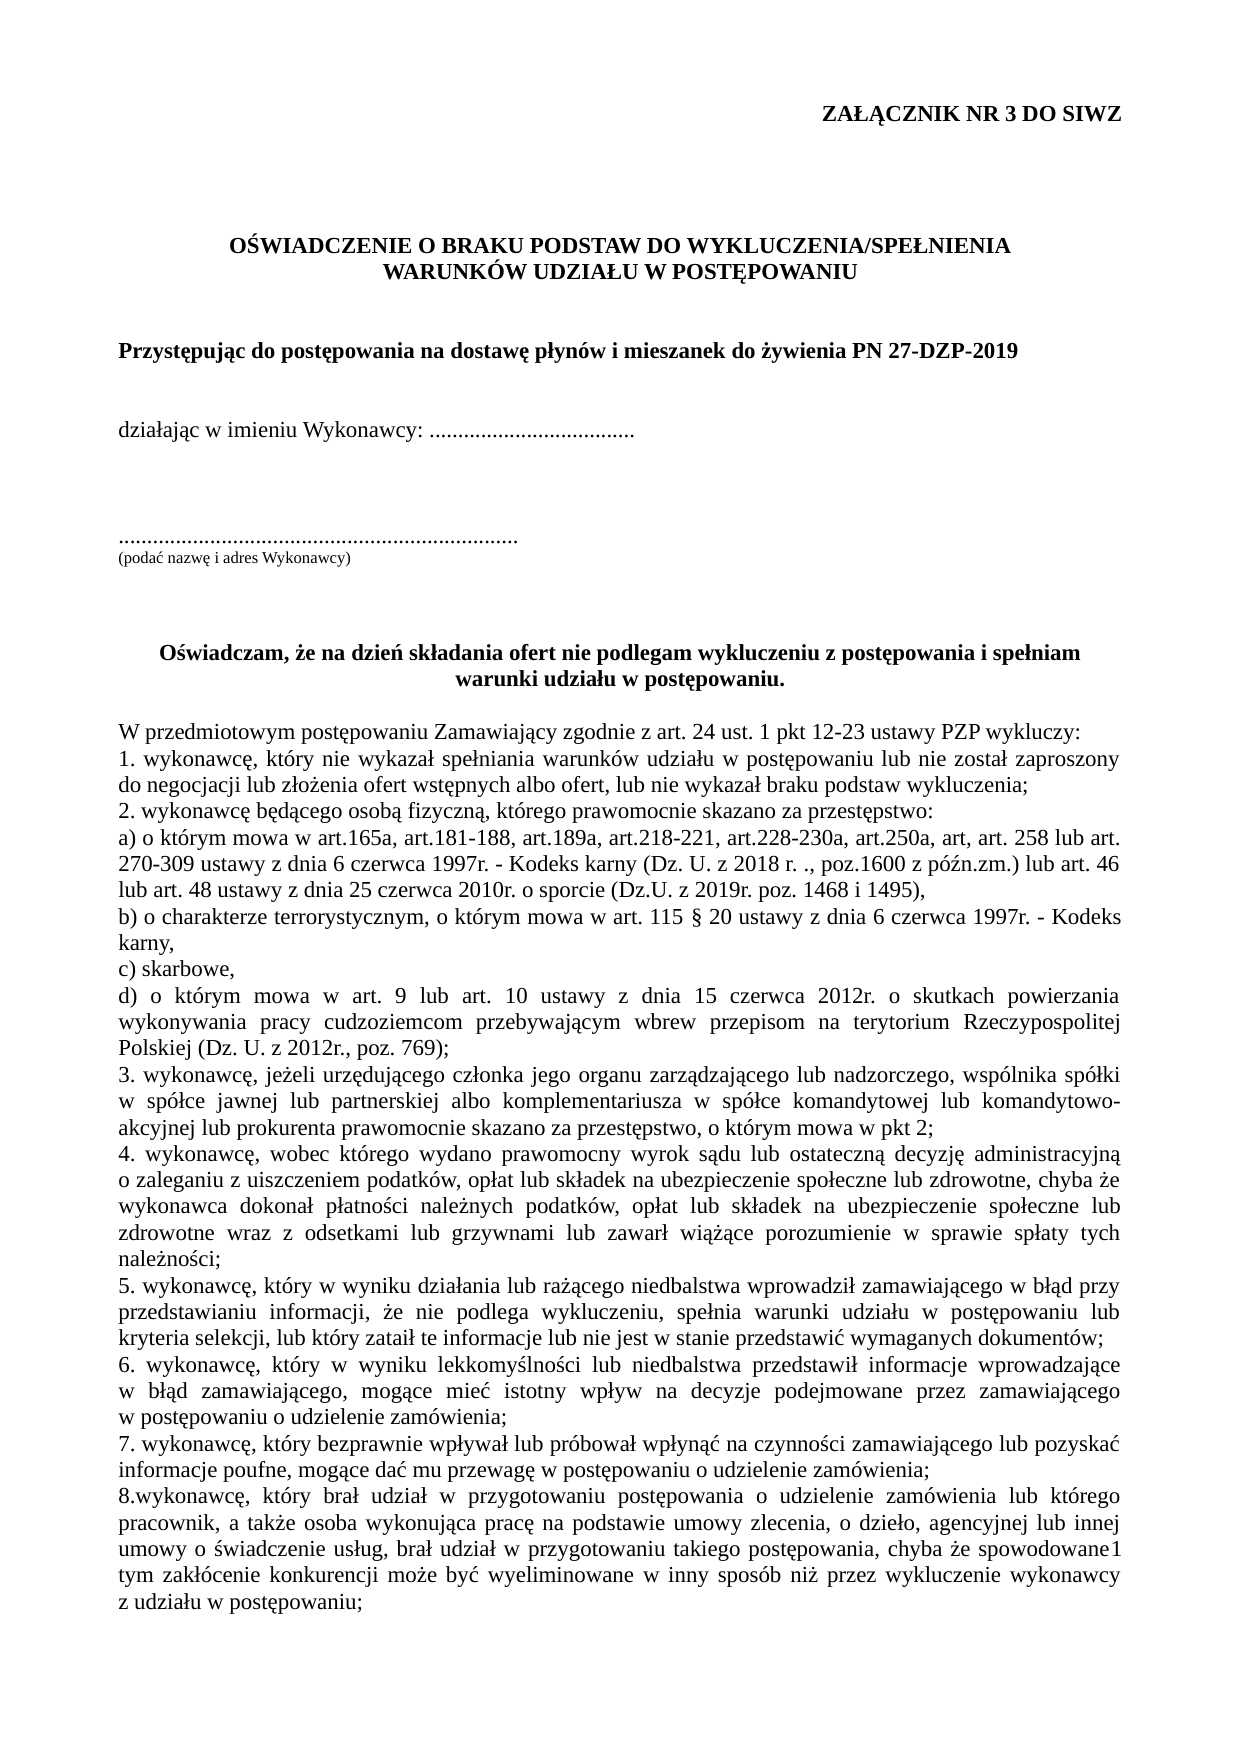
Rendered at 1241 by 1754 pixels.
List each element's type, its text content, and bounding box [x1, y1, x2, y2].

text 2. wykonawcę będącego osobą fizyczną, którego prawomocnie skazano za przestępstwo: [118, 797, 1122, 824]
text ZAŁĄCZNIK NR 3 DO SIWZ [118, 100, 1122, 126]
text 7. wykonawcę, który bezprawnie wpływał lub próbował wpłynąć na czynności zamawiającego lub pozyskać informacje poufne, mogące dać mu przewagę w postępowaniu o udzielenie zamówienia; [118, 1430, 1122, 1482]
text 6. wykonawcę, który w wyniku lekkomyślności lub niedbalstwa przedstawił informacje wprowadzające w błąd zamawiającego, mogące mieć istotny wpływ na decyzje podejmowane przez zamawiającego w postępowaniu o udzielenie zamówienia; [118, 1351, 1122, 1430]
text OŚWIADCZENIE O BRAKU PODSTAW DO WYKLUCZENIA/SPEŁNIENIA [118, 232, 1122, 258]
text d) o którym mowa w art. 9 lub art. 10 ustawy z dnia 15 czerwca 2012r. o skutkach powierzania wykonywania pracy cudzoziemcom przebywającym wbrew przepisom na terytorium Rzeczypospolitej Polskiej (Dz. U. z 2012r., poz. 769); [118, 982, 1122, 1061]
text b) o charakterze terrorystycznym, o którym mowa w art. 115 § 20 ustawy z dnia 6 czerwca 1997r. - Kodeks karny, [118, 903, 1122, 955]
text Przystępując do postępowania na dostawę płynów i mieszanek do żywienia PN 27-DZP-2019 [118, 337, 1122, 364]
text Oświadczam, że na dzień składania ofert nie podlegam wykluczeniu z postępowania i spełniam warunki udziału w postępowaniu. [118, 639, 1122, 692]
text 3. wykonawcę, jeżeli urzędującego członka jego organu zarządzającego lub nadzorczego, wspólnika spółki w spółce jawnej lub partnerskiej albo komplementariusza w spółce komandytowej lub komandytowo-akcyjnej lub prokurenta prawomocnie skazano za przestępstwo, o którym mowa w pkt 2; [118, 1061, 1122, 1140]
text 5. wykonawcę, który w wyniku działania lub rażącego niedbalstwa wprowadził zamawiającego w błąd przy przedstawianiu informacji, że nie podlega wykluczeniu, spełnia warunki udziału w postępowaniu lub kryteria selekcji, lub który zataił te informacje lub nie jest w stanie przedstawić wymaganych dokumentów; [118, 1272, 1122, 1351]
text W przedmiotowym postępowaniu Zamawiający zgodnie z art. 24 ust. 1 pkt 12-23 ustawy PZP wykluczy: [118, 718, 1122, 744]
text (podać nazwę i adres Wykonawcy) [118, 548, 1122, 567]
text działając w imieniu Wykonawcy: .................................... [118, 416, 1122, 443]
text 1. wykonawcę, który nie wykazał spełniania warunków udziału w postępowaniu lub nie został zaproszony do negocjacji lub złożenia ofert wstępnych albo ofert, lub nie wykazał braku podstaw wykluczenia; [118, 744, 1122, 797]
text 8.wykonawcę, który brał udział w przygotowaniu postępowania o udzielenie zamówienia lub którego pracownik, a także osoba wykonująca pracę na podstawie umowy zlecenia, o dzieło, agencyjnej lub innej umowy o świadczenie usług, brał udział w przygotowaniu takiego postępowania, chyba że spowodowane1 tym zakłócenie konkurencji może być wyeliminowane w inny sposób niż przez wykluczenie wykonawcy z udziału w postępowaniu; [118, 1482, 1122, 1614]
text a) o którym mowa w art.165a, art.181-188, art.189a, art.218-221, art.228-230a, art.250a, art, art. 258 lub art. 270-309 ustawy z dnia 6 czerwca 1997r. - Kodeks karny (Dz. U. z 2018 r. ., poz.1600 z późn.zm.) lub art. 46 lub art. 48 ustawy z dnia 25 czerwca 2010r. o sporcie (Dz.U. z 2019r. poz. 1468 i 1495), [118, 824, 1122, 903]
text 4. wykonawcę, wobec którego wydano prawomocny wyrok sądu lub ostateczną decyzję administracyjną o zaleganiu z uiszczeniem podatków, opłat lub składek na ubezpieczenie społeczne lub zdrowotne, chyba że wykonawca dokonał płatności należnych podatków, opłat lub składek na ubezpieczenie społeczne lub zdrowotne wraz z odsetkami lub grzywnami lub zawarł wiążące porozumienie w sprawie spłaty tych należności; [118, 1140, 1122, 1272]
text c) skarbowe, [118, 955, 1122, 982]
text ...................................................................... [118, 522, 1122, 548]
text WARUNKÓW UDZIAŁU W POSTĘPOWANIU [118, 258, 1122, 284]
